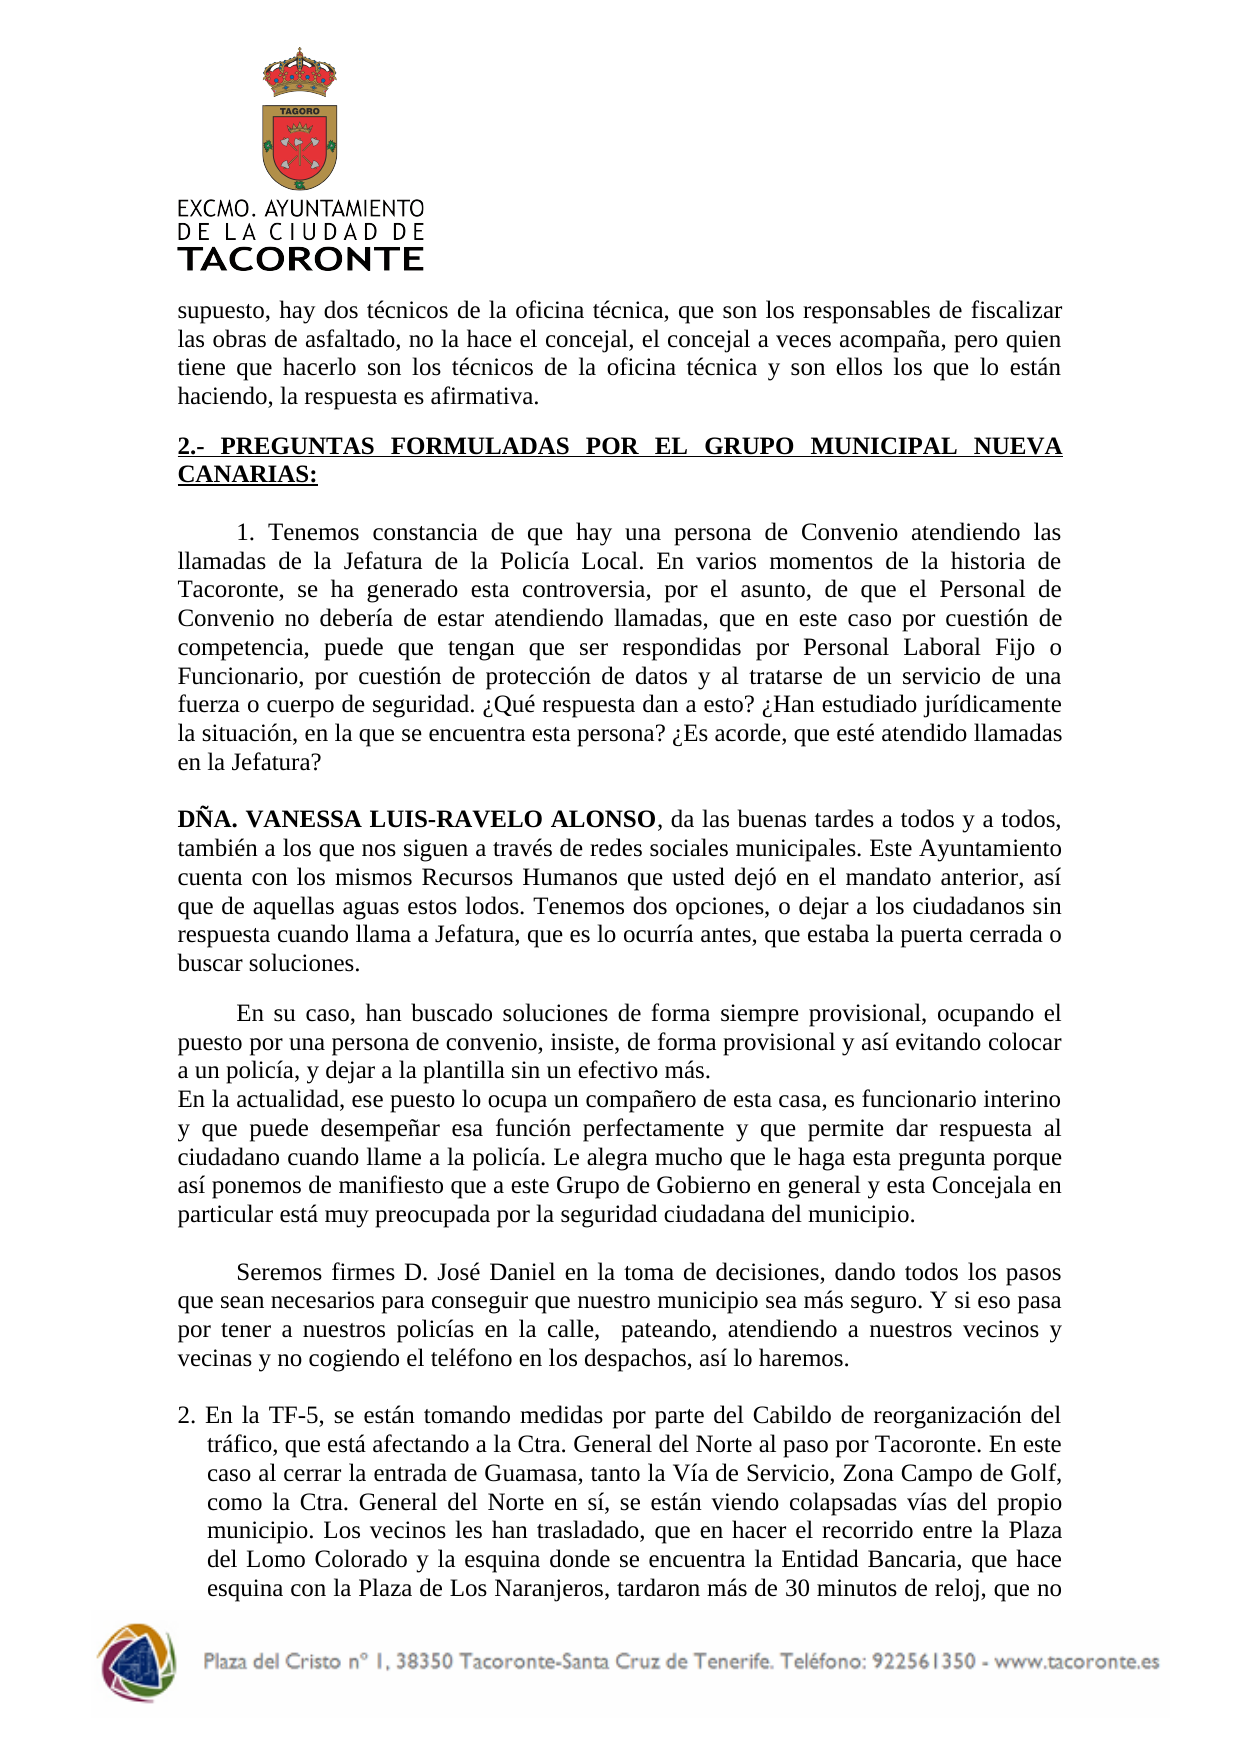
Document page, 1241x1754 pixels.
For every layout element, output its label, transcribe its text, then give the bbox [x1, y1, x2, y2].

picture [90, 1610, 1170, 1718]
text 2. En la TF-5, se están tomando medidas por parte del Cabildo de reorganización del tráfico, que está afectando a la Ctra. General del Norte al paso por Tacoronte. En este caso al cerrar la entrada de Guamasa, tanto la Vía de Servicio, Zona Campo de Golf, como la Ctra. General del Norte en sí, se están viendo colapsadas vías del propio municipio. Los vecinos les han trasladado, que en hacer el recorrido entre la Plaza del Lomo Colorado y la esquina donde se encuentra la Entidad Bancaria, que hace esquina con la Plaza de Los Naranjeros, tardaron más de 30 minutos de reloj, que no [177, 1400, 1063, 1602]
text 2.- PREGUNTAS FORMULADAS POR EL GRUPO MUNICIPAL NUEVA [177, 431, 1063, 456]
text En la actualidad, ese puesto lo ocupa un compañero de esta casa, es funcionario interino y que puede desempeñar esa función perfectamente y que permite dar respuesta al ciudadano cuando llame a la policía. Le alegra mucho que le haga esta pregunta porque así ponemos de manifiesto que a este Grupo de Gobierno en general y esta Concejala en particular está muy preocupada por la seguridad ciudadana del municipio. [177, 1084, 1063, 1228]
text Seremos firmes D. José Daniel en la toma de decisiones, dando todos los pasos que sean necesarios para conseguir que nuestro municipio sea más seguro. Y si eso pasa por tener a nuestros policías en la calle, pateando, atendiendo a nuestros vecinos y vecinas y no cogiendo el teléfono en los despachos, así lo haremos. [177, 1257, 1063, 1372]
list 1. Tenemos constancia de que hay una persona de Convenio atendiendo las llamadas de la Jefatura de la Policía Local. En varios momentos de la historia de Tacoronte, se ha generado esta controversia, por el asunto, de que el Personal de Convenio no debería de estar atendiendo llamadas, que en este caso por cuestión de competencia, puede que tengan que ser respondidas por Personal Laboral Fijo o Funcionario, por cuestión de protección de datos y al tratarse de un servicio de una fuerza o cuerpo de seguridad. ¿Qué respuesta dan a esto? ¿Han estudiado jurídicamente la situación, en la que se encuentra esta persona? ¿Es acorde, que esté atendido llamadas en la Jefatura? [177, 517, 1063, 776]
text En su caso, han buscado soluciones de forma siempre provisional, ocupando el puesto por una persona de convenio, insiste, de forma provisional y así evitando colocar a un policía, y dejar a la plantilla sin un efectivo más. [177, 998, 1063, 1084]
text CANARIAS: [177, 457, 1063, 488]
picture [177, 47, 424, 271]
text DÑA. VANESSA LUIS-RAVELO ALONSO, da las buenas tardes a todos y a todos, también a los que nos siguen a través de redes sociales municipales. Este Ayuntamiento cuenta con los mismos Recursos Humanos que usted dejó en el mandato anterior, así que de aquellas aguas estos lodos. Tenemos dos opciones, o dejar a los ciudadanos sin respuesta cuando llama a Jefatura, que es lo ocurría antes, que estaba la puerta cerrada o buscar soluciones. [177, 804, 1063, 977]
text supuesto, hay dos técnicos de la oficina técnica, que son los responsables de fiscalizar las obras de asfaltado, no la hace el concejal, el concejal a veces acompaña, pero quien tiene que hacerlo son los técnicos de la oficina técnica y son ellos los que lo están haciendo, la respuesta es afirmativa. [177, 295, 1063, 410]
